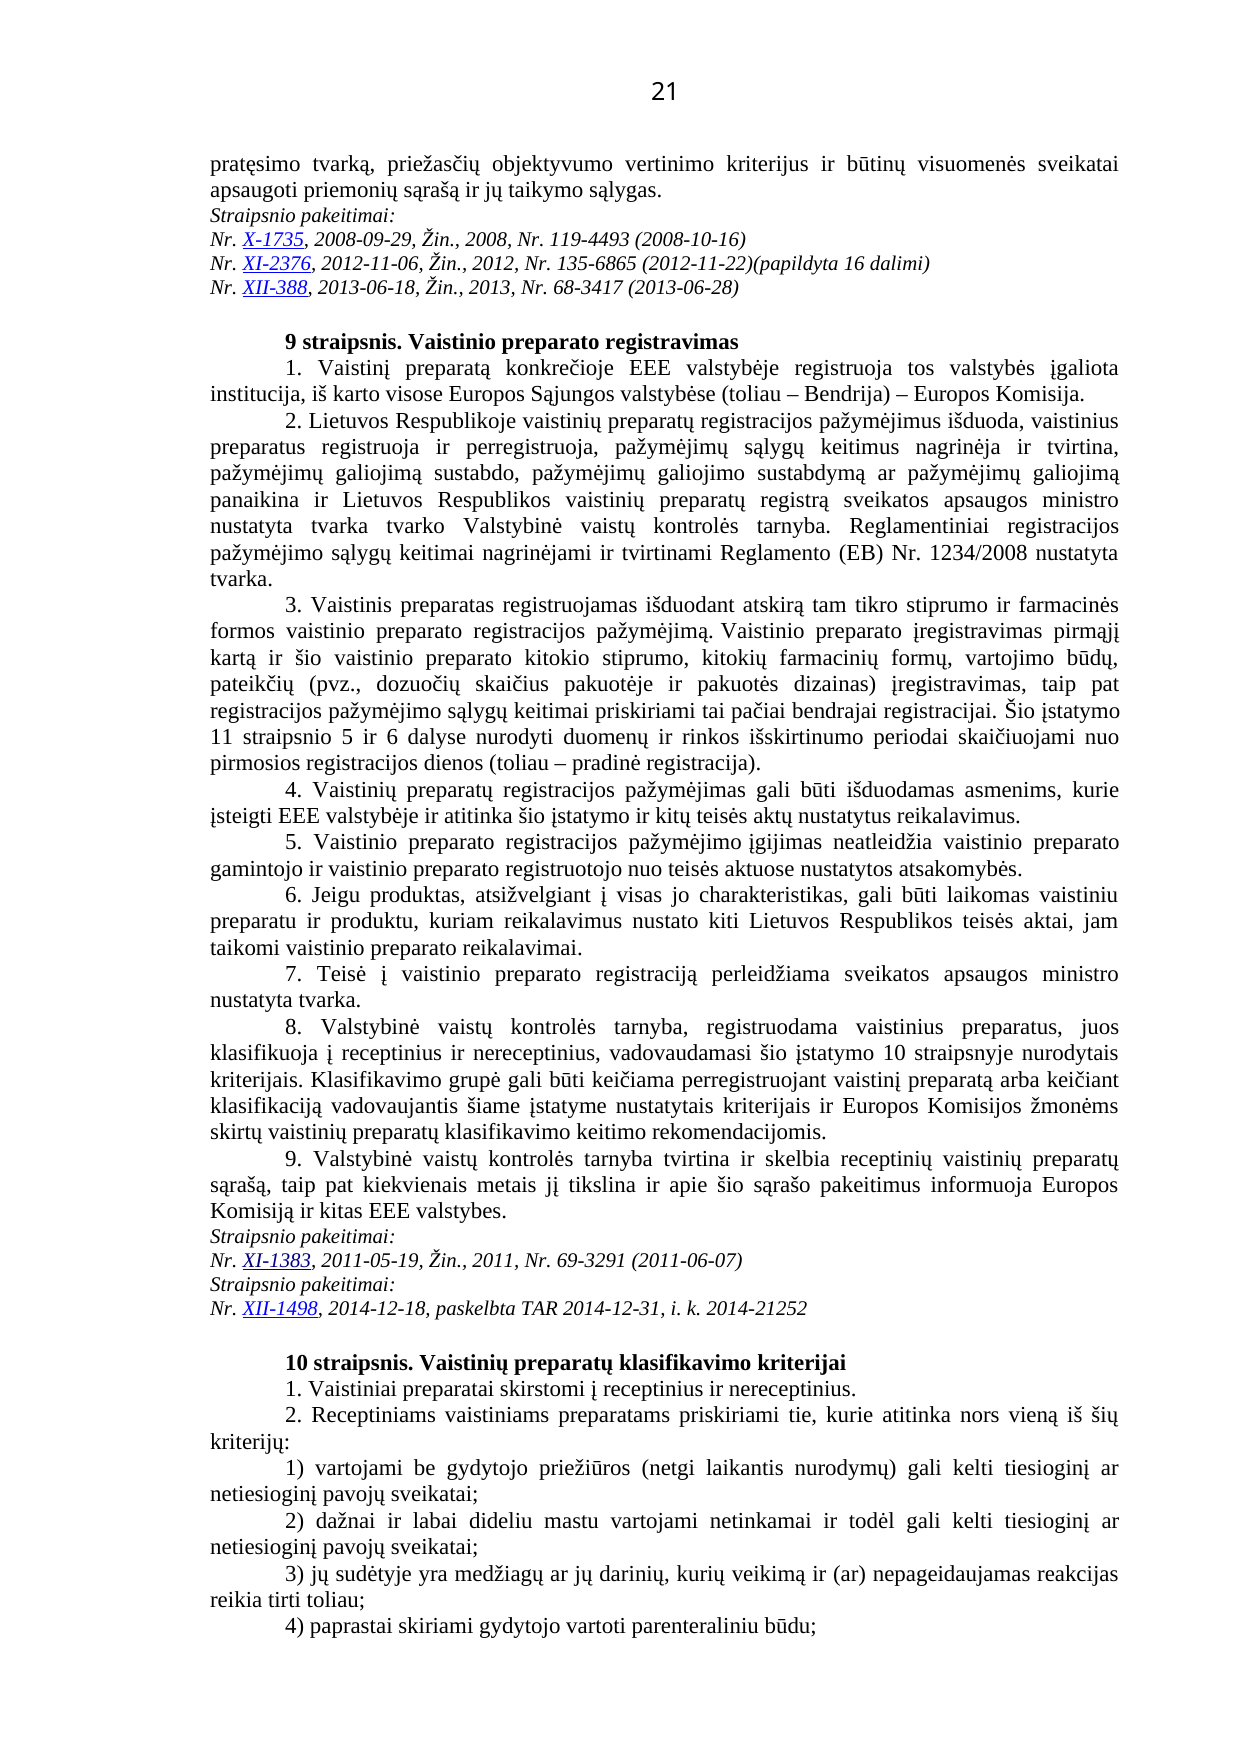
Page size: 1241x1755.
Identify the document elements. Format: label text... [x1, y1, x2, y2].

text 8. Valstybinė vaistų kontrolės tarnyba, registruodama vaistinius preparatus, juos klasifikuoja į receptinius ir nereceptinius, vadovaudamasi šio įstatymo 10 straipsnyje nurodytais kriterijais. Klasifikavimo grupė gali būti keičiama perregistruojant vaistinį preparatą arba keičiant klasifikaciją vadovaujantis šiame įstatyme nustatytais kriterijais ir Europos Komisijos žmonėms skirtų vaistinių preparatų klasifikavimo keitimo rekomendacijomis. [210, 1013, 1120, 1145]
text 1. Vaistinį preparatą konkrečioje EEE valstybėje registruoja tos valstybės įgaliota institucija, iš karto visose Europos Sąjungos valstybėse (toliau – Bendrija) – Europos Komisija. [210, 354, 1120, 407]
text 4) paprastai skiriami gydytojo vartoti parenteraliniu būdu; [210, 1612, 1120, 1639]
text 5. Vaistinio preparato registracijos pažymėjimo įgijimas neatleidžia vaistinio preparato gamintojo ir vaistinio preparato registruotojo nuo teisės aktuose nustatytos atsakomybės. [210, 828, 1120, 881]
text Straipsnio pakeitimai: [210, 1224, 1120, 1248]
text 2. Lietuvos Respublikoje vaistinių preparatų registracijos pažymėjimus išduoda, vaistinius preparatus registruoja ir perregistruoja, pažymėjimų sąlygų keitimus nagrinėja ir tvirtina, pažymėjimų galiojimą sustabdo, pažymėjimų galiojimo sustabdymą ar pažymėjimų galiojimą panaikina ir Lietuvos Respublikos vaistinių preparatų registrą sveikatos apsaugos ministro nustatyta tvarka tvarko Valstybinė vaistų kontrolės tarnyba. Reglamentiniai registracijos pažymėjimo sąlygų keitimai nagrinėjami ir tvirtinami Reglamento (EB) Nr. 1234/2008 nustatyta tvarka. [210, 407, 1120, 591]
text Straipsnio pakeitimai: [210, 203, 1120, 227]
text 4. Vaistinių preparatų registracijos pažymėjimas gali būti išduodamas asmenims, kurie įsteigti EEE valstybėje ir atitinka šio įstatymo ir kitų teisės aktų nustatytus reikalavimus. [210, 776, 1120, 828]
text Nr. XI-1383, 2011-05-19, Žin., 2011, Nr. 69-3291 (2011-06-07) [210, 1248, 1120, 1272]
text 2) dažnai ir labai dideliu mastu vartojami netinkamai ir todėl gali kelti tiesioginį ar netiesioginį pavojų sveikatai; [210, 1507, 1120, 1559]
text 3) jų sudėtyje yra medžiagų ar jų darinių, kurių veikimą ir (ar) nepageidaujamas reakcijas reikia tirti toliau; [210, 1559, 1120, 1612]
text Nr. XII-388, 2013-06-18, Žin., 2013, Nr. 68-3417 (2013-06-28) [210, 275, 1120, 299]
text 9 straipsnis. Vaistinio preparato registravimas [210, 328, 1120, 354]
text 9. Valstybinė vaistų kontrolės tarnyba tvirtina ir skelbia receptinių vaistinių preparatų sąrašą, taip pat kiekvienais metais jį tikslina ir apie šio sąrašo pakeitimus informuoja Europos Komisiją ir kitas EEE valstybes. [210, 1145, 1120, 1224]
text 1) vartojami be gydytojo priežiūros (netgi laikantis nurodymų) gali kelti tiesioginį ar netiesioginį pavojų sveikatai; [210, 1454, 1120, 1507]
text Straipsnio pakeitimai: [210, 1272, 1120, 1296]
text 2. Receptiniams vaistiniams preparatams priskiriami tie, kurie atitinka nors vieną iš šių kriterijų: [210, 1401, 1120, 1454]
text 6. Jeigu produktas, atsižvelgiant į visas jo charakteristikas, gali būti laikomas vaistiniu preparatu ir produktu, kuriam reikalavimus nustato kiti Lietuvos Respublikos teisės aktai, jam taikomi vaistinio preparato reikalavimai. [210, 881, 1120, 960]
text 10 straipsnis. Vaistinių preparatų klasifikavimo kriterijai [210, 1349, 1120, 1375]
text 1. Vaistiniai preparatai skirstomi į receptinius ir nereceptinius. [210, 1375, 1120, 1401]
text Nr. XII-1498, 2014-12-18, paskelbta TAR 2014-12-31, i. k. 2014-21252 [210, 1296, 1120, 1320]
text 7. Teisė į vaistinio preparato registraciją perleidžiama sveikatos apsaugos ministro nustatyta tvarka. [210, 960, 1120, 1013]
text pratęsimo tvarką, priežasčių objektyvumo vertinimo kriterijus ir būtinų visuomenės sveikatai apsaugoti priemonių sąrašą ir jų taikymo sąlygas. [210, 150, 1120, 203]
text Nr. X-1735, 2008-09-29, Žin., 2008, Nr. 119-4493 (2008-10-16) [210, 227, 1120, 251]
text 3. Vaistinis preparatas registruojamas išduodant atskirą tam tikro stiprumo ir farmacinės formos vaistinio preparato registracijos pažymėjimą. Vaistinio preparato įregistravimas pirmąjį kartą ir šio vaistinio preparato kitokio stiprumo, kitokių farmacinių formų, vartojimo būdų, pateikčių (pvz., dozuočių skaičius pakuotėje ir pakuotės dizainas) įregistravimas, taip pat registracijos pažymėjimo sąlygų keitimai priskiriami tai pačiai bendrajai registracijai. Šio įstatymo 11 straipsnio 5 ir 6 dalyse nurodyti duomenų ir rinkos išskirtinumo periodai skaičiuojami nuo pirmosios registracijos dienos (toliau – pradinė registracija). [210, 591, 1120, 776]
text Nr. XI-2376, 2012-11-06, Žin., 2012, Nr. 135-6865 (2012-11-22)(papildyta 16 dalimi) [210, 251, 1120, 275]
